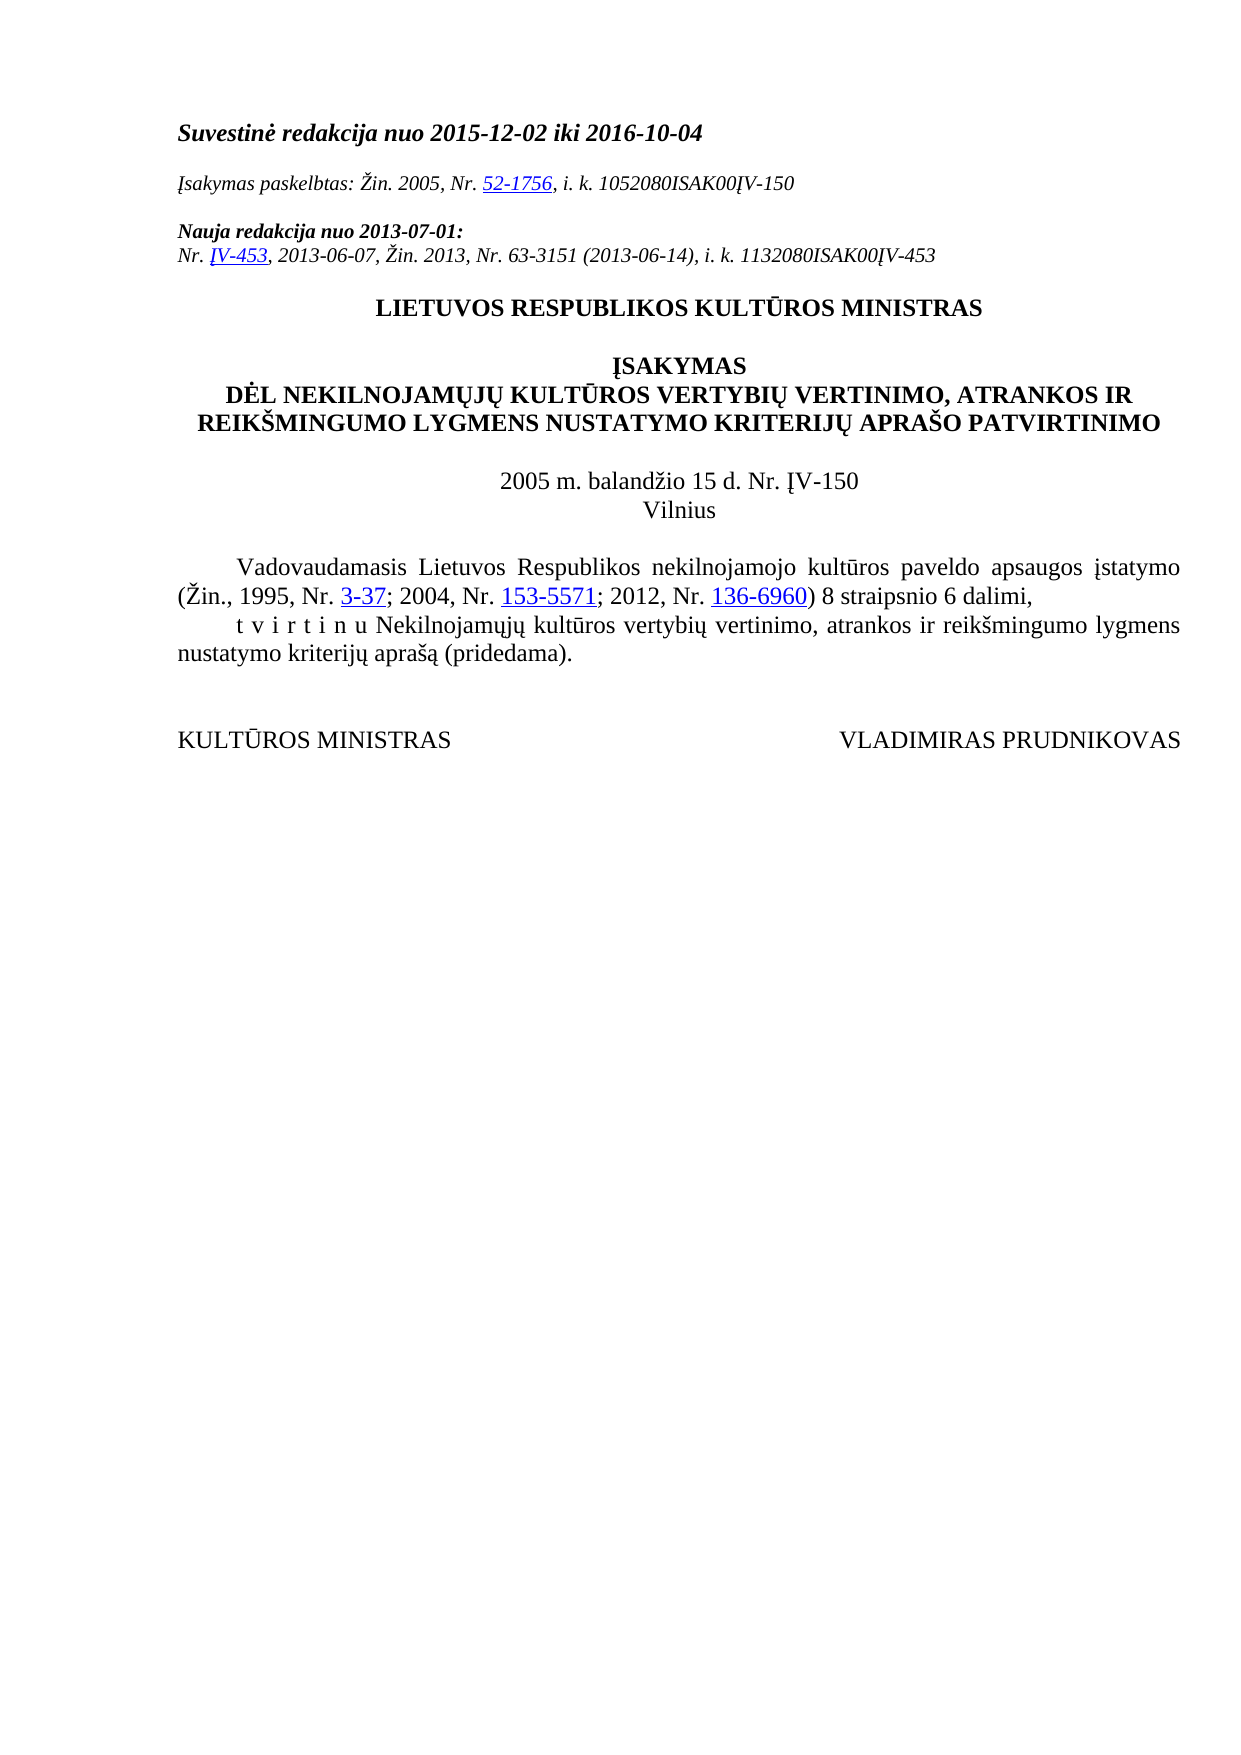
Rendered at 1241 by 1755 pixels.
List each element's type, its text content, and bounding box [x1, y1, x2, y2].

text 2005 m. balandžio 15 d. Nr. ĮV-150 [177, 466, 1181, 495]
text DĖL NEKILNOJAMŲJŲ KULTŪROS VERTYBIŲ VERTINIMO, ATRANKOS IR REIKŠMINGUMO LYGMENs NUSTATYMO KRITERIJŲ APRAŠO PATVIRTINIMO [177, 380, 1181, 437]
text Nauja redakcija nuo 2013-07-01: [177, 219, 1181, 243]
text Kultūros ministras Vladimiras Prudnikovas [177, 725, 1181, 753]
text Vilnius [177, 495, 1181, 523]
text Suvestinė redakcija nuo 2015-12-02 iki 2016-10-04 [177, 118, 1181, 147]
text Nr. ĮV-453, 2013-06-07, Žin. 2013, Nr. 63-3151 (2013-06-14), i. k. 1132080ISAK00ĮV-453 [177, 243, 1181, 267]
text LIETUVOS RESPUBLIKOS KULTŪROS MINISTRAS [177, 293, 1181, 322]
text Įsakymas paskelbtas: Žin. 2005, Nr. 52-1756, i. k. 1052080ISAK00ĮV-150 [177, 171, 1181, 195]
text Vadovaudamasis Lietuvos Respublikos nekilnojamojo kultūros paveldo apsaugos įstatymo (Žin., 1995, Nr. 3-37; 2004, Nr. 153-5571; 2012, Nr. 136-6960) 8 straipsnio 6 dalimi, [177, 552, 1181, 610]
text t v i r t i n u Nekilnojamųjų kultūros vertybių vertinimo, atrankos ir reikšmingumo lygmens nustatymo kriterijų aprašą (pridedama). [177, 610, 1181, 667]
text ĮSAKYMAS [177, 351, 1181, 380]
